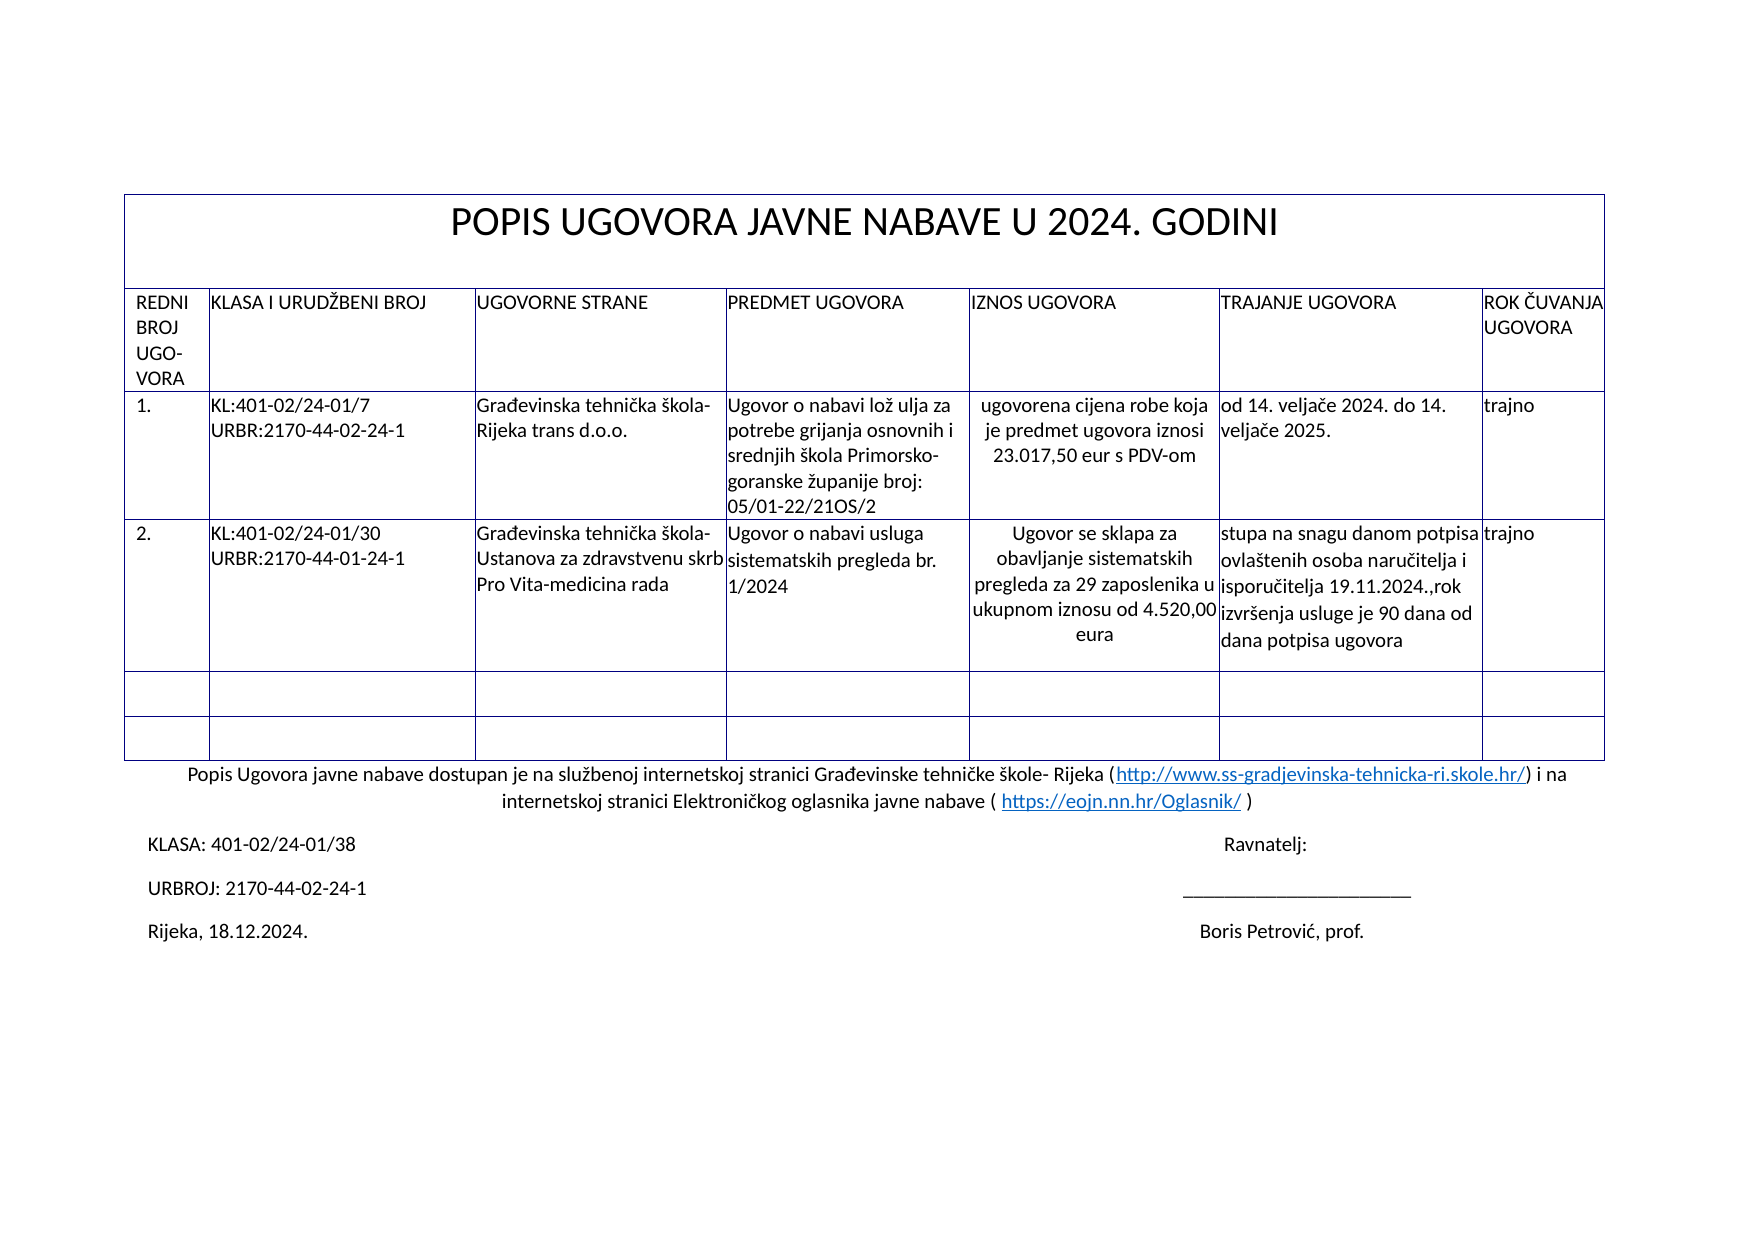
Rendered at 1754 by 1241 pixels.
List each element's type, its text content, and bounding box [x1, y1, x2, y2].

table_cell KL:401-02/24-01/30 URBR:2170-44-01-24-1 [210, 520, 475, 671]
table_cell [210, 717, 475, 760]
table_cell 2. [125, 520, 209, 671]
table_cell TRAJANJE UGOVORA [1220, 289, 1482, 391]
text KLASA: 401-02/24-01/38 Ravnatelj: [148, 832, 1606, 857]
table_cell [1483, 717, 1604, 760]
table_cell [727, 717, 969, 760]
table_cell 1. [125, 392, 209, 519]
text URBROJ: 2170-44-02-24-1 ______________________ [148, 875, 1606, 901]
table_cell [1220, 672, 1482, 716]
table_cell Građevinska tehnička škola- Rijeka trans d.o.o. [476, 392, 726, 519]
table_cell [970, 717, 1219, 760]
table_cell od 14. veljače 2024. do 14. veljače 2025. [1220, 392, 1482, 519]
table_cell KL:401-02/24-01/7 URBR:2170-44-02-24-1 [210, 392, 475, 519]
text Popis Ugovora javne nabave dostupan je na službenoj internetskoj stranici Građevinske tehničke škole- Rijeka (http://www.ss-gradjevinska-tehnicka-ri.skole.hr/) i na internetskoj stranici Elektroničkog oglasnika javne nabave ( https://eojn.nn.hr/Oglasnik/ ) [148, 761, 1606, 813]
table_header POPIS UGOVORA JAVNE NABAVE U 2024. GODINI [125, 195, 1604, 288]
table_cell [210, 672, 475, 716]
table_cell ROK ČUVANJA UGOVORA [1483, 289, 1604, 391]
table_cell [727, 672, 969, 716]
table_cell Ugovor o nabavi lož ulja za potrebe grijanja osnovnih i srednjih škola Primorsko-goranske županije broj: 05/01-22/21OS/2 [727, 392, 969, 519]
table_cell [1220, 717, 1482, 760]
table_cell ugovorena cijena robe koja je predmet ugovora iznosi 23.017,50 eur s PDV-om [970, 392, 1219, 519]
table_cell stupa na snagu danom potpisa ovlaštenih osoba naručitelja i isporučitelja 19.11.2024.,rok izvršenja usluge je 90 dana od dana potpisa ugovora [1220, 520, 1482, 671]
table_cell trajno [1483, 520, 1604, 671]
table_cell Ugovor o nabavi usluga sistematskih pregleda br. 1/2024 [727, 520, 969, 671]
table_cell Ugovor se sklapa za obavljanje sistematskih pregleda za 29 zaposlenika u ukupnom iznosu od 4.520,00 eura [970, 520, 1219, 671]
text Rijeka, 18.12.2024. Boris Petrović, prof. [148, 919, 1606, 944]
table_cell [476, 672, 726, 716]
table_cell UGOVORNE STRANE [476, 289, 726, 391]
table_cell [125, 672, 209, 716]
table_cell [970, 672, 1219, 716]
table_cell [1483, 672, 1604, 716]
table_cell REDNI BROJ UGO- VORA [125, 289, 209, 391]
table_cell [125, 717, 209, 760]
table_cell Građevinska tehnička škola- Ustanova za zdravstvenu skrb Pro Vita-medicina rada [476, 520, 726, 671]
table_cell KLASA I URUDŽBENI BROJ [210, 289, 475, 391]
table_cell [476, 717, 726, 760]
table_cell IZNOS UGOVORA [970, 289, 1219, 391]
table_cell trajno [1483, 392, 1604, 519]
table_cell PREDMET UGOVORA [727, 289, 969, 391]
